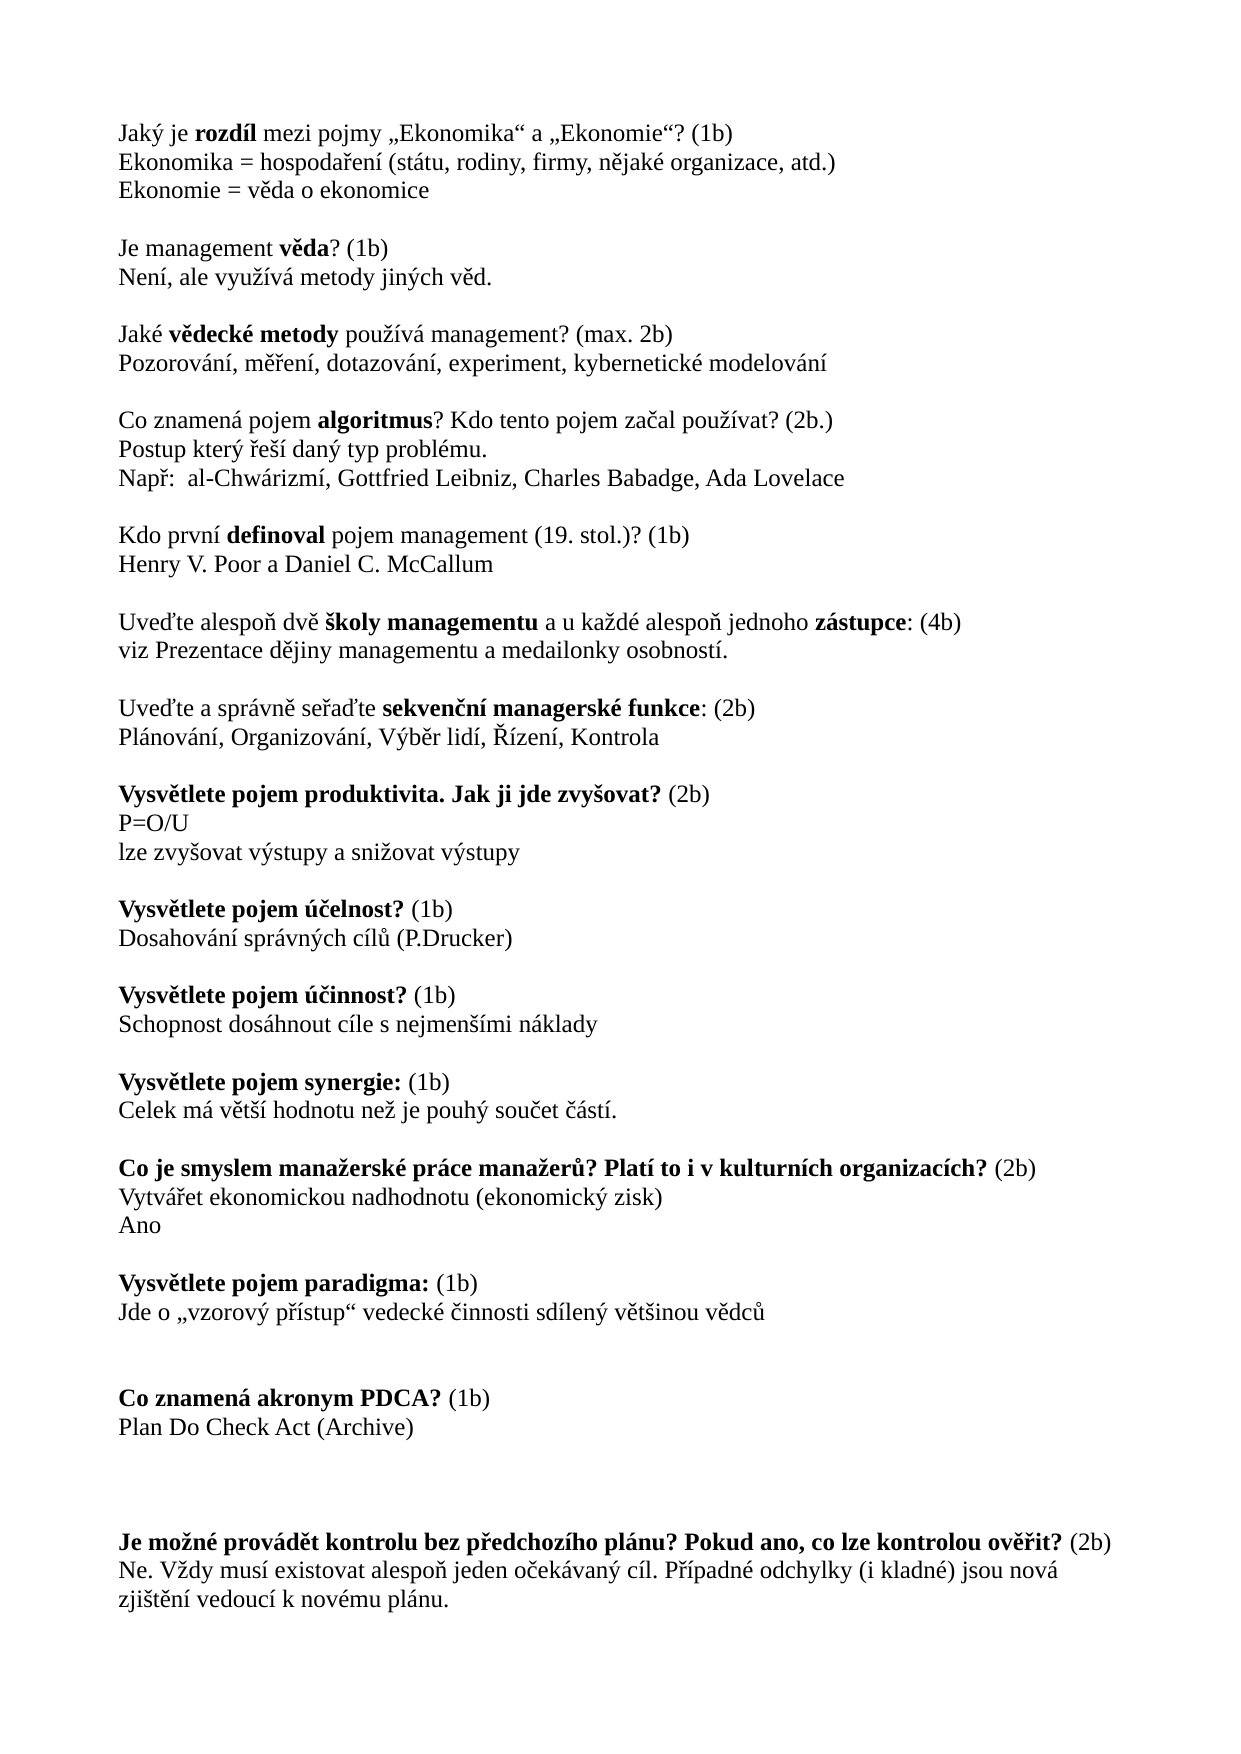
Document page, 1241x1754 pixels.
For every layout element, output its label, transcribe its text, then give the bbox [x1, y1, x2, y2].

text Celek má větší hodnotu než je pouhý součet částí. [118, 1096, 1122, 1124]
text Co znamená akronym PDCA? (1b) [118, 1383, 1122, 1412]
text Jde o „vzorový přístup“ vedecké činnosti sdílený většinou vědců [118, 1297, 1122, 1326]
text Kdo první definoval pojem management (19. stol.)? (1b) [118, 521, 1122, 549]
text Jaký je rozdíl mezi pojmy „Ekonomika“ a „Ekonomie“? (1b) [118, 118, 1122, 147]
text Postup který řeší daný typ problému. [118, 434, 1122, 463]
text Plan Do Check Act (Archive) [118, 1412, 1122, 1441]
text Vysvětlete pojem účinnost? (1b) [118, 981, 1122, 1009]
text Co znamená pojem algoritmus? Kdo tento pojem začal používat? (2b.) [118, 406, 1122, 434]
text Např: al-Chwárizmí, Gottfried Leibniz, Charles Babadge, Ada Lovelace [118, 463, 1122, 492]
text Ne. Vždy musí existovat alespoň jeden očekávaný cíl. Případné odchylky (i kladné) jsou nová zjištění vedoucí k novému plánu. [118, 1556, 1122, 1613]
text Vysvětlete pojem paradigma: (1b) [118, 1268, 1122, 1297]
text Uveďte a správně seřaďte sekvenční managerské funkce: (2b) [118, 693, 1122, 722]
text Schopnost dosáhnout cíle s nejmenšími náklady [118, 1009, 1122, 1038]
text Je možné provádět kontrolu bez předchozího plánu? Pokud ano, co lze kontrolou ověřit? (2b) [118, 1527, 1122, 1556]
text Vysvětlete pojem synergie: (1b) [118, 1067, 1122, 1096]
text Vysvětlete pojem produktivita. Jak ji jde zvyšovat? (2b) [118, 779, 1122, 808]
text Dosahování správných cílů (P.Drucker) [118, 923, 1122, 952]
text P=O/U [118, 808, 1122, 837]
text Ekonomie = věda o ekonomice [118, 176, 1122, 204]
text viz Prezentace dějiny managementu a medailonky osobností. [118, 636, 1122, 664]
text Není, ale využívá metody jiných věd. [118, 262, 1122, 291]
text Ano [118, 1211, 1122, 1239]
text Plánování, Organizování, Výběr lidí, Řízení, Kontrola [118, 722, 1122, 751]
text lze zvyšovat výstupy a snižovat výstupy [118, 837, 1122, 866]
text Co je smyslem manažerské práce manažerů? Platí to i v kulturních organizacích? (2b) [118, 1153, 1122, 1182]
text Henry V. Poor a Daniel C. McCallum [118, 549, 1122, 578]
text Uveďte alespoň dvě školy managementu a u každé alespoň jednoho zástupce: (4b) [118, 607, 1122, 636]
text Pozorování, měření, dotazování, experiment, kybernetické modelování [118, 348, 1122, 377]
text Ekonomika = hospodaření (státu, rodiny, firmy, nějaké organizace, atd.) [118, 147, 1122, 176]
text Je management věda? (1b) [118, 233, 1122, 262]
text Jaké vědecké metody používá management? (max. 2b) [118, 319, 1122, 348]
text Vysvětlete pojem účelnost? (1b) [118, 894, 1122, 923]
text Vytvářet ekonomickou nadhodnotu (ekonomický zisk) [118, 1182, 1122, 1211]
